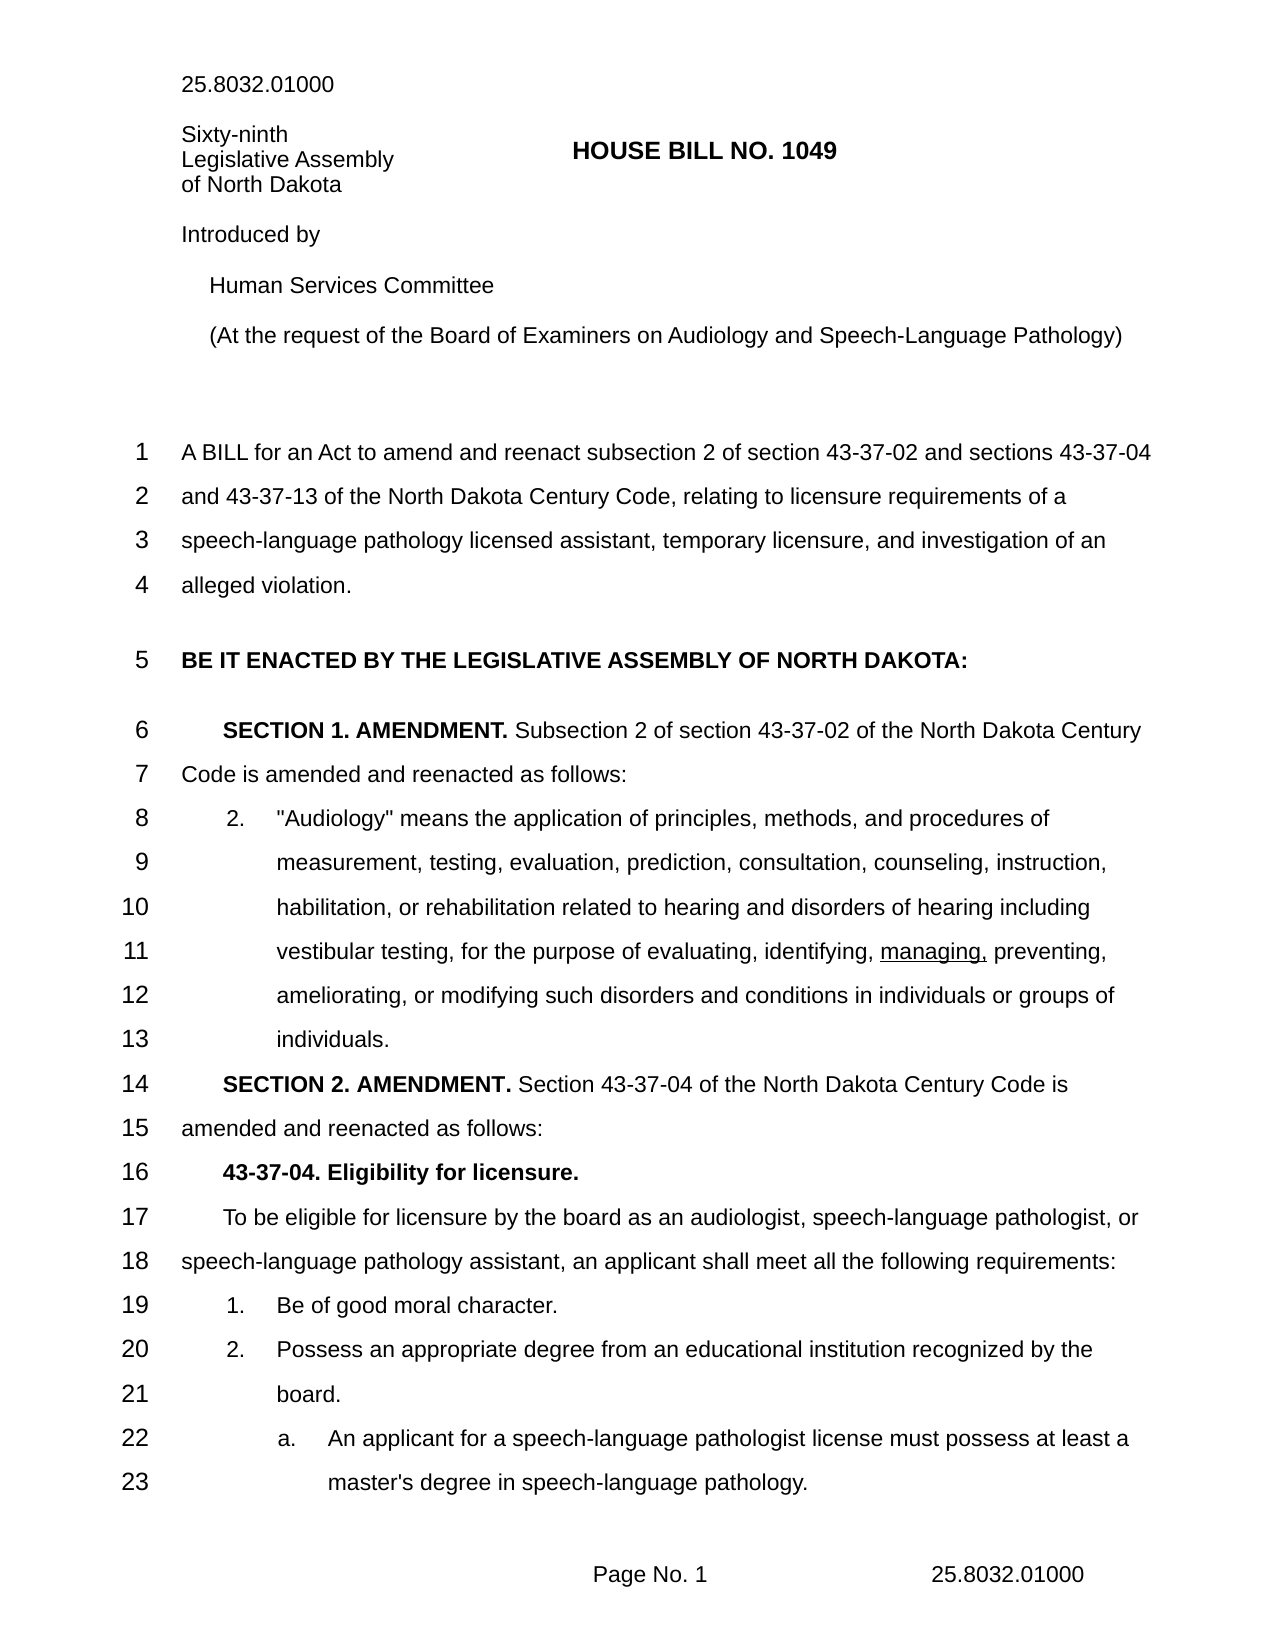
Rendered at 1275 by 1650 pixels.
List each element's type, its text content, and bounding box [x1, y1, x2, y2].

text . [181, 73, 1154, 133]
title BILL NO. [565, 136, 837, 165]
text BE IT ENACTED BY THE LEGISLATIVE ASSEMBLY OF NORTH DAKOTA: [181, 633, 1154, 678]
text To be eligible for licensure by the board as an audiologist, speech‑language pathologist, or speech‑language pathology assistant, an applicant shall meet all the following requirements: [181, 1189, 1154, 1278]
text Human Services Committee [209, 275, 1154, 298]
text SECTION 1. AMENDMENT. Subsection 2 of section 43‑37‑02 of the North Dakota Century Code is amended and reenacted as follows: [181, 703, 1154, 791]
text 1. Be of good moral character. [181, 1278, 1154, 1322]
text (At the request of the Board of Examiners on Audiology and Speech-Language Pathology) [209, 325, 1154, 348]
text a. An applicant for a speech‑language pathologist license must possess at least a master's degree in speech‑language pathology. [181, 1411, 1154, 1499]
text of North Dakota [181, 173, 1154, 198]
text SECTION 2. AMENDMENT. Section 43‑37‑04 of the North Dakota Century Code is amended and reenacted as follows: [181, 1057, 1154, 1145]
title A BILL for an Act to amend and reenact subsection 2 of section 43‑37‑02 and sections 43‑37‑04 and 43‑37‑13 of the North Dakota Century Code, relating to licensure requirements of a speech-language pathology licensed assistant, temporary licensure, and investigation of an alleged violation. [181, 425, 1154, 602]
text 2. "Audiology" means the application of principles, methods, and procedures of measurement, testing, evaluation, prediction, consultation, counseling, instruction, habilitation, or rehabilitation related to hearing and disorders of hearing including vestibular testing, for the purpose of evaluating, identifying, managing, preventing, ameliorating, or modifying such disorders and conditions in individuals or groups of individuals. [181, 791, 1154, 1057]
text Legislative Assembly [181, 148, 1154, 173]
subtitle 43‑37‑04. Eligibility for licensure. [181, 1145, 1154, 1189]
text Introduced by [181, 223, 1154, 248]
text 2. Possess an appropriate degree from an educational institution recognized by the board. [181, 1322, 1154, 1411]
